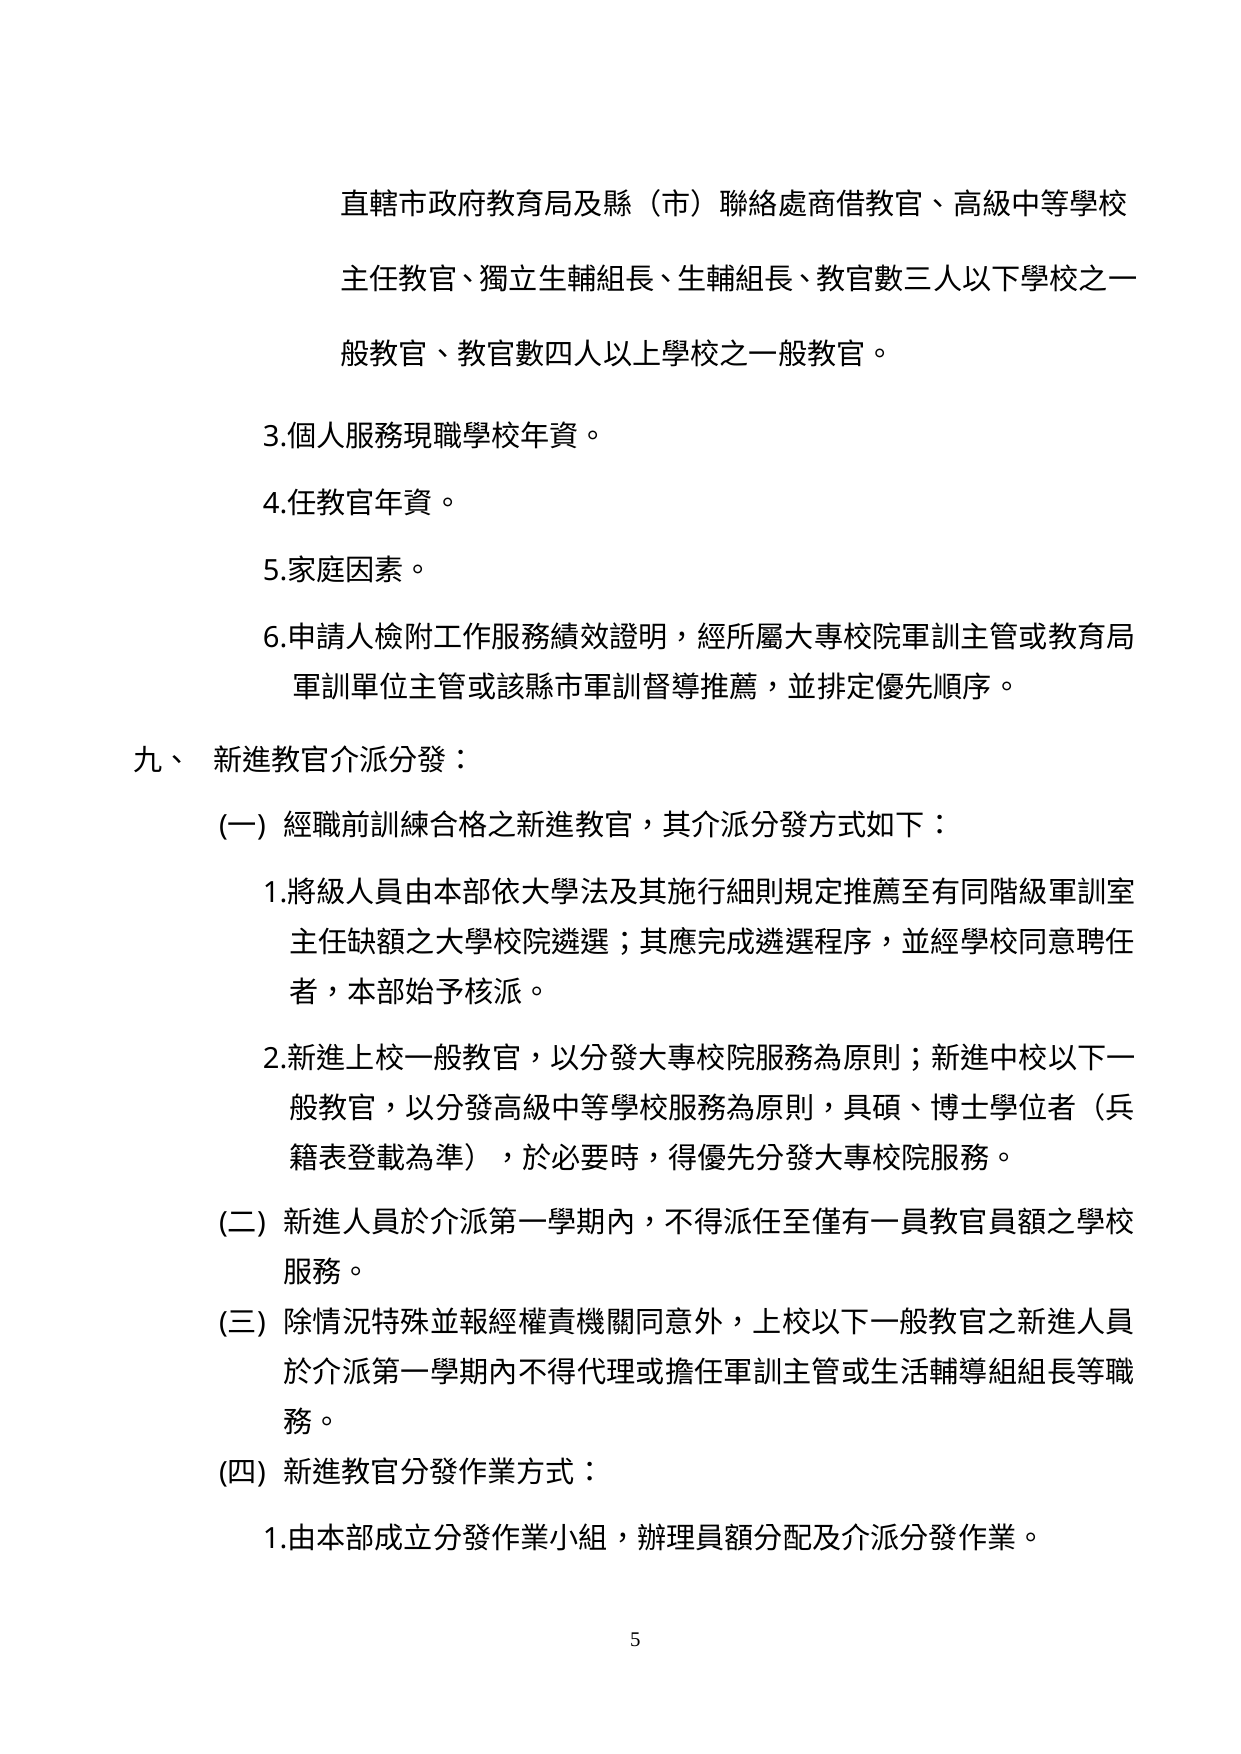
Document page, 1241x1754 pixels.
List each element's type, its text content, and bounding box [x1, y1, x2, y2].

list 中校以下教官職缺，依次為本部商借教官、國民及學前教育署、直轄市政府教育局及縣（市）聯絡處商借教官、高級中等學校主任教官、獨立生輔組長、生輔組長、教官數三人以下學校之一般教官、教官數四人以上學校之一般教官。 [290, 164, 1137, 389]
list 新進教官介派分發： [133, 720, 1137, 795]
list 新進教官分發作業方式： [219, 1442, 1137, 1492]
list 除情況特殊並報經權責機關同意外，上校以下一般教官之新進人員於介派第一學期內不得代理或擔任軍訓主管或生活輔導組組長等職務。 [219, 1292, 1137, 1442]
list 申請人檢附工作服務績效證明，經所屬大專校院軍訓主管或教育局軍訓單位主管或該縣市軍訓督導推薦，並排定優先順序。 [263, 607, 1137, 707]
list 新進上校一般教官，以分發大專校院服務為原則；新進中校以下一般教官，以分發高級中等學校服務為原則，具碩、博士學位者（兵籍表登載為準），於必要時，得優先分發大專校院服務。 [263, 1029, 1137, 1179]
list 由本部成立分發作業小組，辦理員額分配及介派分發作業。 [263, 1509, 1137, 1559]
list 任教官年資。 [263, 473, 1137, 523]
list 經職前訓練合格之新進教官，其介派分發方式如下： [219, 795, 1137, 845]
list 家庭因素。 [263, 540, 1137, 590]
list 個人服務現職學校年資。 [263, 406, 1137, 456]
list 將級人員由本部依大學法及其施行細則規定推薦至有同階級軍訓室主任缺額之大學校院遴選；其應完成遴選程序，並經學校同意聘任者，本部始予核派。 [263, 862, 1137, 1012]
list 新進人員於介派第一學期內，不得派任至僅有一員教官員額之學校服務。 [219, 1192, 1137, 1292]
